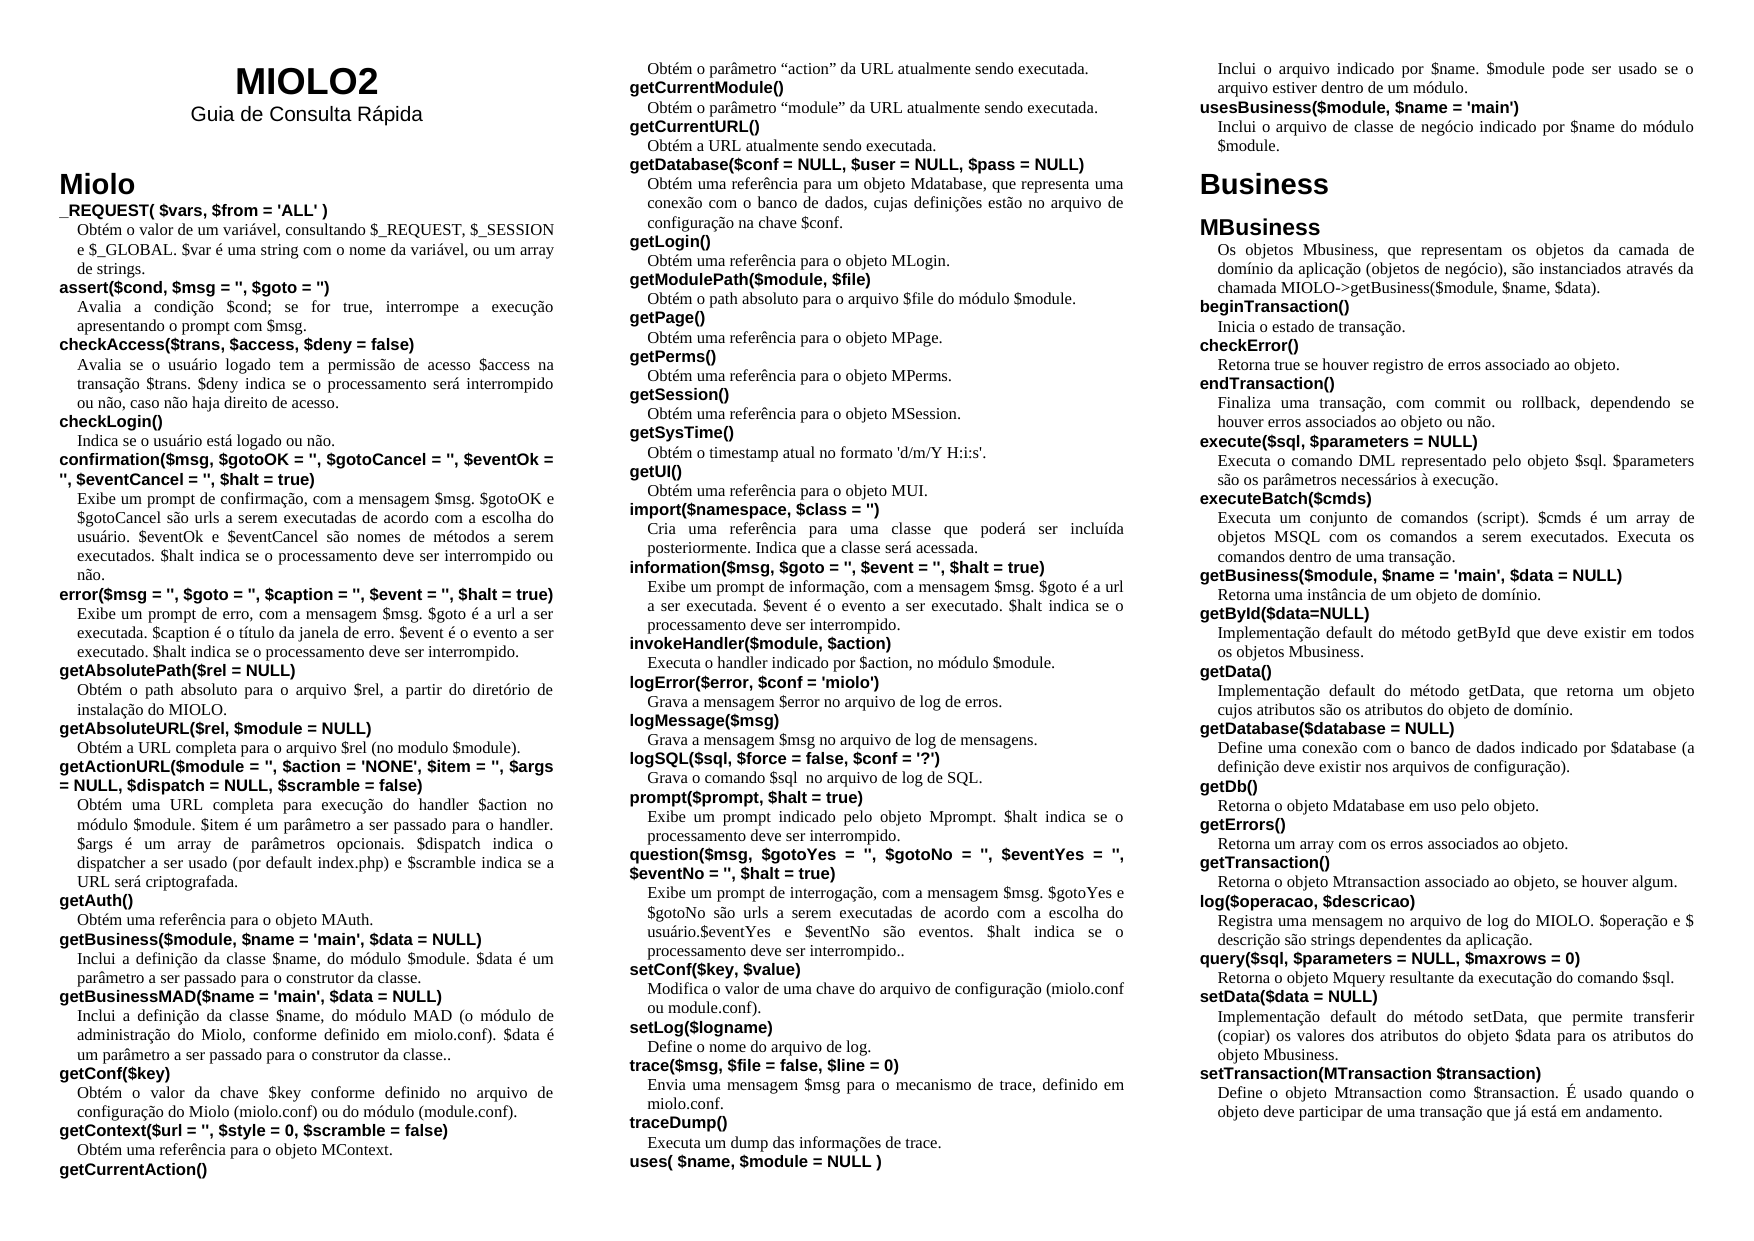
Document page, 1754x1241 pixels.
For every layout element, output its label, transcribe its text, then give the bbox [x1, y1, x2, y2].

text setLog($logname) [629, 1017, 1124, 1037]
text Obtém o valor da chave $key conforme definido no arquivo de configuração do Miolo (miolo.conf) ou do módulo (module.conf). [77, 1083, 554, 1121]
text Indica se o usuário está logado ou não. [77, 431, 554, 450]
text question($msg, $gotoYes = '', $gotoNo = '', $eventYes = '', $eventNo = '', $halt = true) [629, 845, 1124, 883]
text Obtém o parâmetro “module” da URL atualmente sendo executada. [647, 97, 1124, 117]
text checkLogin() [59, 412, 554, 431]
text Exibe um prompt de informação, com a mensagem $msg. $goto é a url a ser executada. $event é o evento a ser executado. $halt indica se o processamento deve ser interrompido. [647, 577, 1124, 634]
text MIOLO2 [59, 59, 554, 102]
text getById($data=NULL) [1199, 604, 1695, 623]
text getPage() [629, 308, 1124, 327]
text getAbsolutePath($rel = NULL) [59, 661, 554, 680]
text Obtém uma referência para um objeto Mdatabase, que representa uma conexão com o banco de dados, cujas definições estão no arquivo de configuração na chave $conf. [647, 174, 1124, 232]
text Os objetos Mbusiness, que representam os objetos da camada de domínio da aplicação (objetos de negócio), são instanciados através da chamada MIOLO->getBusiness($module, $name, $data). [1217, 240, 1695, 297]
subtitle Miolo [59, 167, 554, 201]
text getUI() [629, 462, 1124, 481]
text beginTransaction() [1199, 297, 1695, 316]
text Define o objeto Mtransaction como $transaction. É usado quando o objeto deve participar de uma transação que já está em andamento. [1217, 1083, 1695, 1121]
text Modifica o valor de uma chave do arquivo de configuração (miolo.conf ou module.conf). [647, 979, 1124, 1017]
text Avalia se o usuário logado tem a permissão de acesso $access na transação $trans. $deny indica se o processamento será interrompido ou não, caso não haja direito de acesso. [77, 354, 554, 412]
text setData($data = NULL) [1199, 987, 1695, 1006]
text Envia uma mensagem $msg para o mecanismo de trace, definido em miolo.conf. [647, 1075, 1124, 1113]
text Obtém o parâmetro “action” da URL atualmente sendo executada. [647, 59, 1124, 78]
text Executa um dump das informações de trace. [647, 1132, 1124, 1152]
text getAuth() [59, 891, 554, 910]
text Obtém uma referência para o objeto MContext. [77, 1140, 554, 1159]
text Retorna o objeto Mtransaction associado ao objeto, se houver algum. [1217, 872, 1695, 891]
text getPerms() [629, 347, 1124, 366]
text Retorna true se houver registro de erros associado ao objeto. [1217, 355, 1695, 374]
text Obtém uma referência para o objeto MUI. [647, 481, 1124, 500]
text getAbsoluteURL($rel, $module = NULL) [59, 718, 554, 738]
text Retorna o objeto Mquery resultante da executação do comando $sql. [1217, 968, 1695, 987]
text Executa um conjunto de comandos (script). $cmds é um array de objetos MSQL com os comandos a serem executados. Executa os comandos dentro de uma transação. [1217, 508, 1695, 566]
text getBusiness($module, $name = 'main', $data = NULL) [1199, 566, 1695, 585]
text getData() [1199, 661, 1695, 681]
text Inclui o arquivo indicado por $name. $module pode ser usado se o arquivo estiver dentro de um módulo. [1217, 59, 1695, 97]
text confirmation($msg, $gotoOK = '', $gotoCancel = '', $eventOk = '', $eventCancel = '', $halt = true) [59, 450, 554, 488]
text Obtém o valor de um variável, consultando $_REQUEST, $_SESSION e $_GLOBAL. $var é uma string com o nome da variável, ou um array de strings. [77, 220, 554, 278]
text usesBusiness($module, $name = 'main') [1199, 97, 1695, 117]
text Retorna um array com os erros associados ao objeto. [1217, 834, 1695, 853]
text Obtém uma referência para o objeto MSession. [647, 404, 1124, 423]
text getSession() [629, 385, 1124, 404]
text Grava o comando $sql no arquivo de log de SQL. [647, 768, 1124, 787]
text Obtém o path absoluto para o arquivo $rel, a partir do diretório de instalação do MIOLO. [77, 680, 554, 718]
text getDatabase($conf = NULL, $user = NULL, $pass = NULL) [629, 155, 1124, 174]
text Inclui a definição da classe $name, do módulo $module. $data é um parâmetro a ser passado para o construtor da classe. [77, 948, 554, 987]
text getCurrentModule() [629, 78, 1124, 97]
text traceDump() [629, 1113, 1124, 1132]
text getCurrentURL() [629, 117, 1124, 136]
text trace($msg, $file = false, $line = 0) [629, 1056, 1124, 1075]
text Inclui o arquivo de classe de negócio indicado por $name do módulo $module. [1217, 117, 1695, 155]
text Obtém uma referência para o objeto MAuth. [77, 910, 554, 929]
text Implementação default do método getById que deve existir em todos os objetos Mbusiness. [1217, 623, 1695, 661]
text logMessage($msg) [629, 711, 1124, 730]
text getErrors() [1199, 815, 1695, 834]
text getDatabase($database = NULL) [1199, 719, 1695, 738]
text getActionURL($module = '', $action = 'NONE', $item = '', $args = NULL, $dispatch = NULL, $scramble = false) [59, 757, 554, 795]
text executeBatch($cmds) [1199, 489, 1695, 508]
text getLogin() [629, 232, 1124, 251]
text Cria uma referência para uma classe que poderá ser incluída posteriormente. Indica que a classe será acessada. [647, 519, 1124, 557]
text getBusiness($module, $name = 'main', $data = NULL) [59, 929, 554, 948]
text assert($cond, $msg = '', $goto = '') [59, 278, 554, 297]
text Obtém a URL completa para o arquivo $rel (no modulo $module). [77, 738, 554, 757]
text import($namespace, $class = '') [629, 500, 1124, 519]
text setConf($key, $value) [629, 960, 1124, 979]
text Retorna uma instância de um objeto de domínio. [1217, 585, 1695, 604]
text setTransaction(MTransaction $transaction) [1199, 1064, 1695, 1083]
text log($operacao, $descricao) [1199, 891, 1695, 911]
text Exibe um prompt de interrogação, com a mensagem $msg. $gotoYes e $gotoNo são urls a serem executadas de acordo com a escolha do usuário.$eventYes e $eventNo são eventos. $halt indica se o processamento deve ser interrompido.. [647, 883, 1124, 960]
text Obtém o path absoluto para o arquivo $file do módulo $module. [647, 289, 1124, 308]
text Inicia o estado de transação. [1217, 316, 1695, 336]
text logSQL($sql, $force = false, $conf = '?') [629, 749, 1124, 768]
text Executa o handler indicado por $action, no módulo $module. [647, 653, 1124, 672]
text getDb() [1199, 776, 1695, 796]
text checkError() [1199, 336, 1695, 355]
text Define uma conexão com o banco de dados indicado por $database (a definição deve existir nos arquivos de configuração). [1217, 738, 1695, 776]
text getConf($key) [59, 1063, 554, 1083]
text query($sql, $parameters = NULL, $maxrows = 0) [1199, 949, 1695, 968]
text Grava a mensagem $error no arquivo de log de erros. [647, 692, 1124, 711]
text Executa o comando DML representado pelo objeto $sql. $parameters são os parâmetros necessários à execução. [1217, 451, 1695, 489]
text Obtém uma referência para o objeto MPerms. [647, 366, 1124, 385]
text Define o nome do arquivo de log. [647, 1037, 1124, 1056]
text Obtém uma referência para o objeto MLogin. [647, 251, 1124, 270]
text information($msg, $goto = '', $event = '', $halt = true) [629, 557, 1124, 577]
text error($msg = '', $goto = '', $caption = '', $event = '', $halt = true) [59, 584, 554, 603]
text logError($error, $conf = 'miolo') [629, 672, 1124, 692]
subtitle Business [1199, 167, 1695, 201]
text Exibe um prompt de confirmação, com a mensagem $msg. $gotoOK e $gotoCancel são urls a serem executadas de acordo com a escolha do usuário. $eventOk e $eventCancel são nomes de métodos a serem executados. $halt indica se o processamento deve ser interrompido ou não. [77, 488, 554, 584]
text Implementação default do método setData, que permite transferir (copiar) os valores dos atributos do objeto $data para os atributos do objeto Mbusiness. [1217, 1006, 1695, 1064]
text getSysTime() [629, 423, 1124, 442]
text endTransaction() [1199, 374, 1695, 393]
text Finaliza uma transação, com commit ou rollback, dependendo se houver erros associados ao objeto ou não. [1217, 393, 1695, 431]
text Grava a mensagem $msg no arquivo de log de mensagens. [647, 730, 1124, 749]
text Exibe um prompt de erro, com a mensagem $msg. $goto é a url a ser executada. $caption é o título da janela de erro. $event é o evento a ser executado. $halt indica se o processamento deve ser interrompido. [77, 603, 554, 661]
text getModulePath($module, $file) [629, 270, 1124, 289]
text Obtém o timestamp atual no formato 'd/m/Y H:i:s'. [647, 442, 1124, 462]
text Guia de Consulta Rápida [59, 102, 554, 126]
text getContext($url = '', $style = 0, $scramble = false) [59, 1121, 554, 1140]
text checkAccess($trans, $access, $deny = false) [59, 335, 554, 354]
text Avalia a condição $cond; se for true, interrompe a execução apresentando o prompt com $msg. [77, 297, 554, 335]
text Obtém a URL atualmente sendo executada. [647, 136, 1124, 155]
text Exibe um prompt indicado pelo objeto Mprompt. $halt indica se o processamento deve ser interrompido. [647, 807, 1124, 845]
text prompt($prompt, $halt = true) [629, 787, 1124, 807]
text getCurrentAction() [59, 1159, 554, 1178]
subtitle MBusiness [1199, 213, 1695, 240]
text Retorna o objeto Mdatabase em uso pelo objeto. [1217, 796, 1695, 815]
text Implementação default do método getData, que retorna um objeto cujos atributos são os atributos do objeto de domínio. [1217, 681, 1695, 719]
text getTransaction() [1199, 853, 1695, 872]
text _REQUEST( $vars, $from = 'ALL' ) [59, 201, 554, 220]
text invokeHandler($module, $action) [629, 634, 1124, 653]
text Obtém uma URL completa para execução do handler $action no módulo $module. $item é um parâmetro a ser passado para o handler. $args é um array de parâmetros opcionais. $dispatch indica o dispatcher a ser usado (por default index.php) e $scramble indica se a URL será criptografada. [77, 795, 554, 891]
text getBusinessMAD($name = 'main', $data = NULL) [59, 987, 554, 1006]
text execute($sql, $parameters = NULL) [1199, 431, 1695, 451]
text uses( $name, $module = NULL ) [629, 1152, 1124, 1171]
text Obtém uma referência para o objeto MPage. [647, 327, 1124, 347]
text Registra uma mensagem no arquivo de log do MIOLO. $operação e $ descrição são strings dependentes da aplicação. [1217, 911, 1695, 949]
text Inclui a definição da classe $name, do módulo MAD (o módulo de administração do Miolo, conforme definido em miolo.conf). $data é um parâmetro a ser passado para o construtor da classe.. [77, 1006, 554, 1063]
